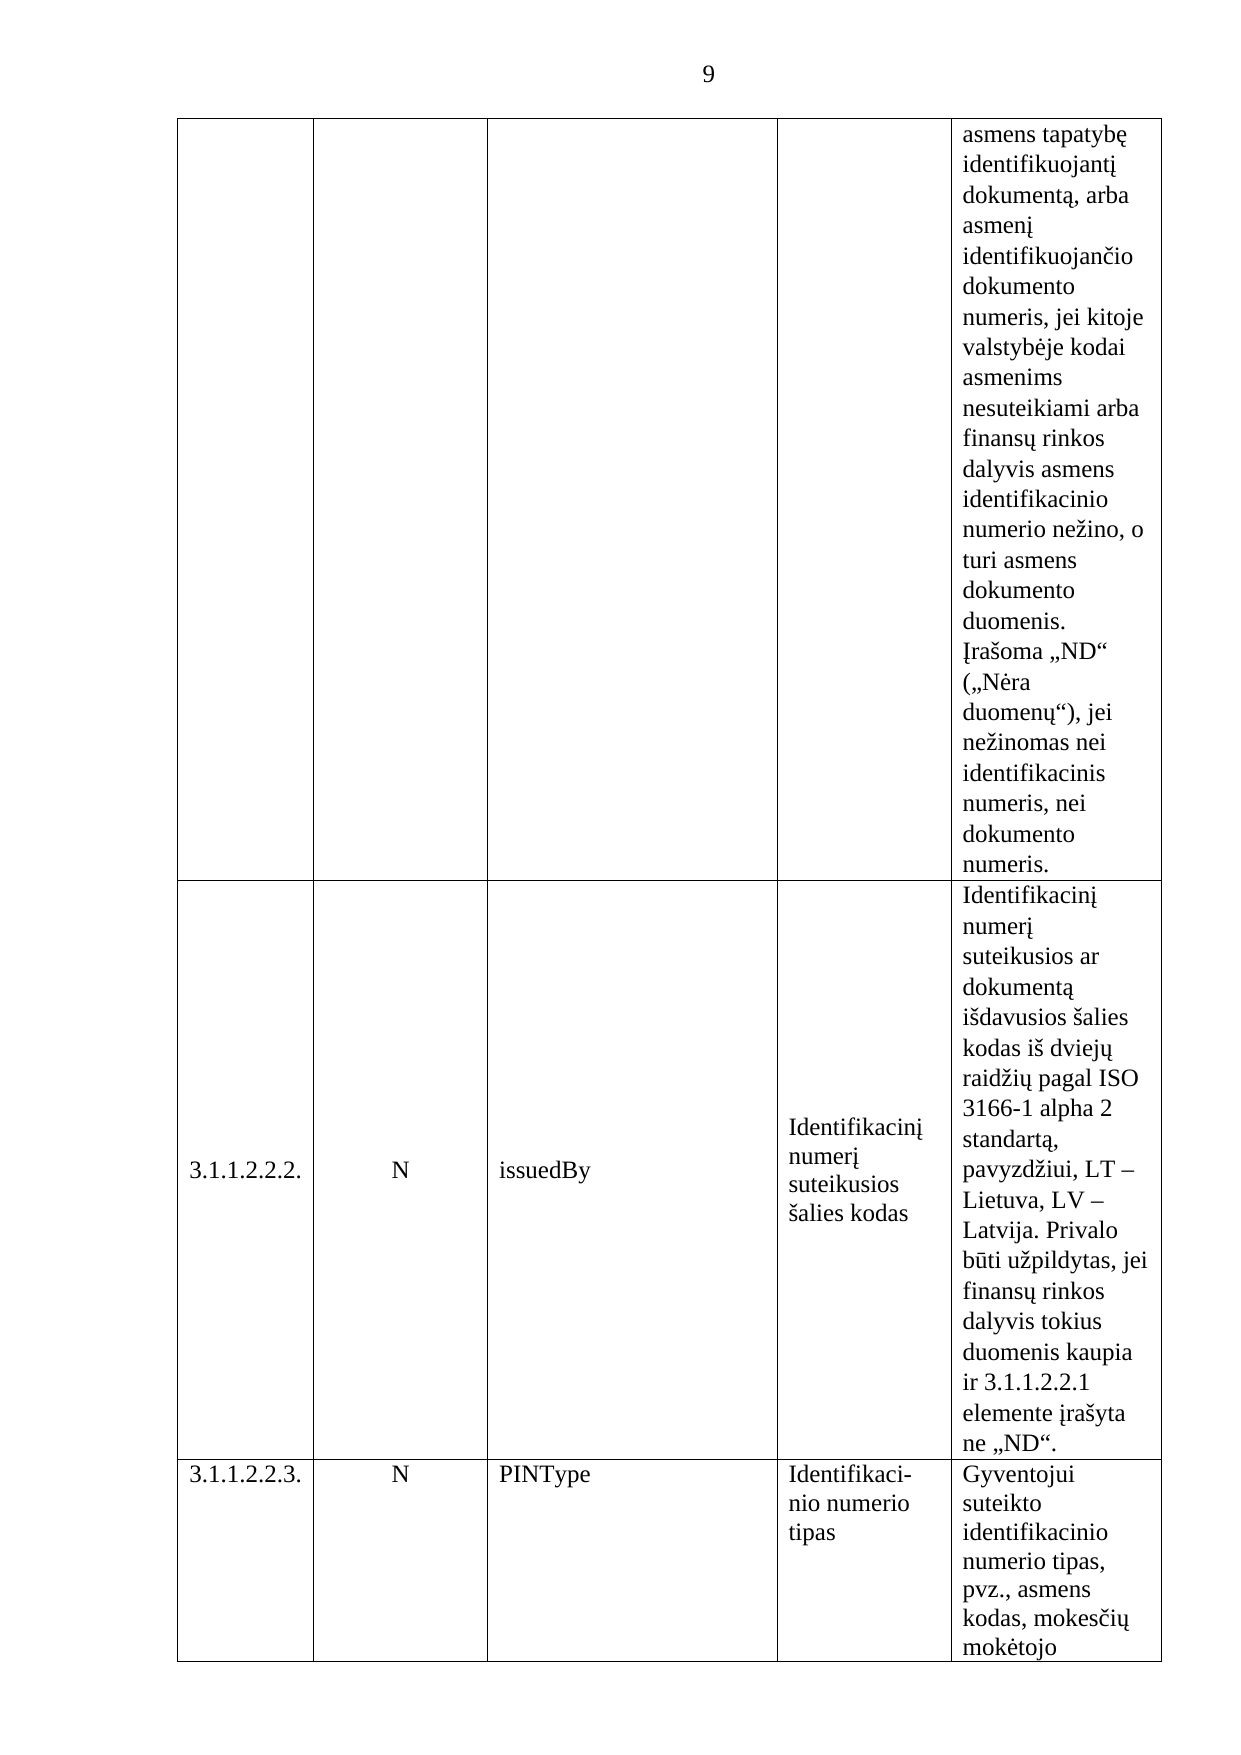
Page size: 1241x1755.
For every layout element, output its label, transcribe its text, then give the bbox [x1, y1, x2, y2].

table_cell N [314, 1460, 487, 1661]
table_cell [778, 119, 951, 879]
table_cell N [314, 881, 487, 1458]
table_cell Gyventojui suteikto identifikacinio numerio tipas, pvz., asmens kodas, mokesčių mokėtojo [952, 1460, 1161, 1661]
table_cell 3.1.1.2.2.2. [178, 881, 313, 1458]
table_cell 3.1.1.2.2.3. [178, 1460, 313, 1661]
table_cell [314, 119, 487, 879]
table_cell Identifikacinį numerį suteikusios šalies kodas [778, 881, 951, 1458]
table_cell PINType [488, 1460, 777, 1661]
table_cell Identifikacinį numerį suteikusios ar dokumentą išdavusios šalies kodas iš dviejų raidžių pagal ISO 3166-1 alpha 2 standartą, pavyzdžiui, LT – Lietuva, LV – Latvija. Privalo būti užpildytas, jei finansų rinkos dalyvis tokius duomenis kaupia ir 3.1.1.2.2.1 elemente įrašyta ne „ND“. [952, 881, 1161, 1458]
table_cell [488, 119, 777, 879]
table_cell issuedBy [488, 881, 777, 1458]
table_cell [178, 119, 313, 879]
table_cell asmens tapatybę identifikuojantį dokumentą, arba asmenį identifikuojančio dokumento numeris, jei kitoje valstybėje kodai asmenims nesuteikiami arba finansų rinkos dalyvis asmens identifikacinio numerio nežino, o turi asmens dokumento duomenis. Įrašoma „ND“ („Nėra duomenų“), jei nežinomas nei identifikacinis numeris, nei dokumento numeris. [952, 119, 1161, 879]
table_cell Identifikaci-nio numerio tipas [778, 1460, 951, 1661]
